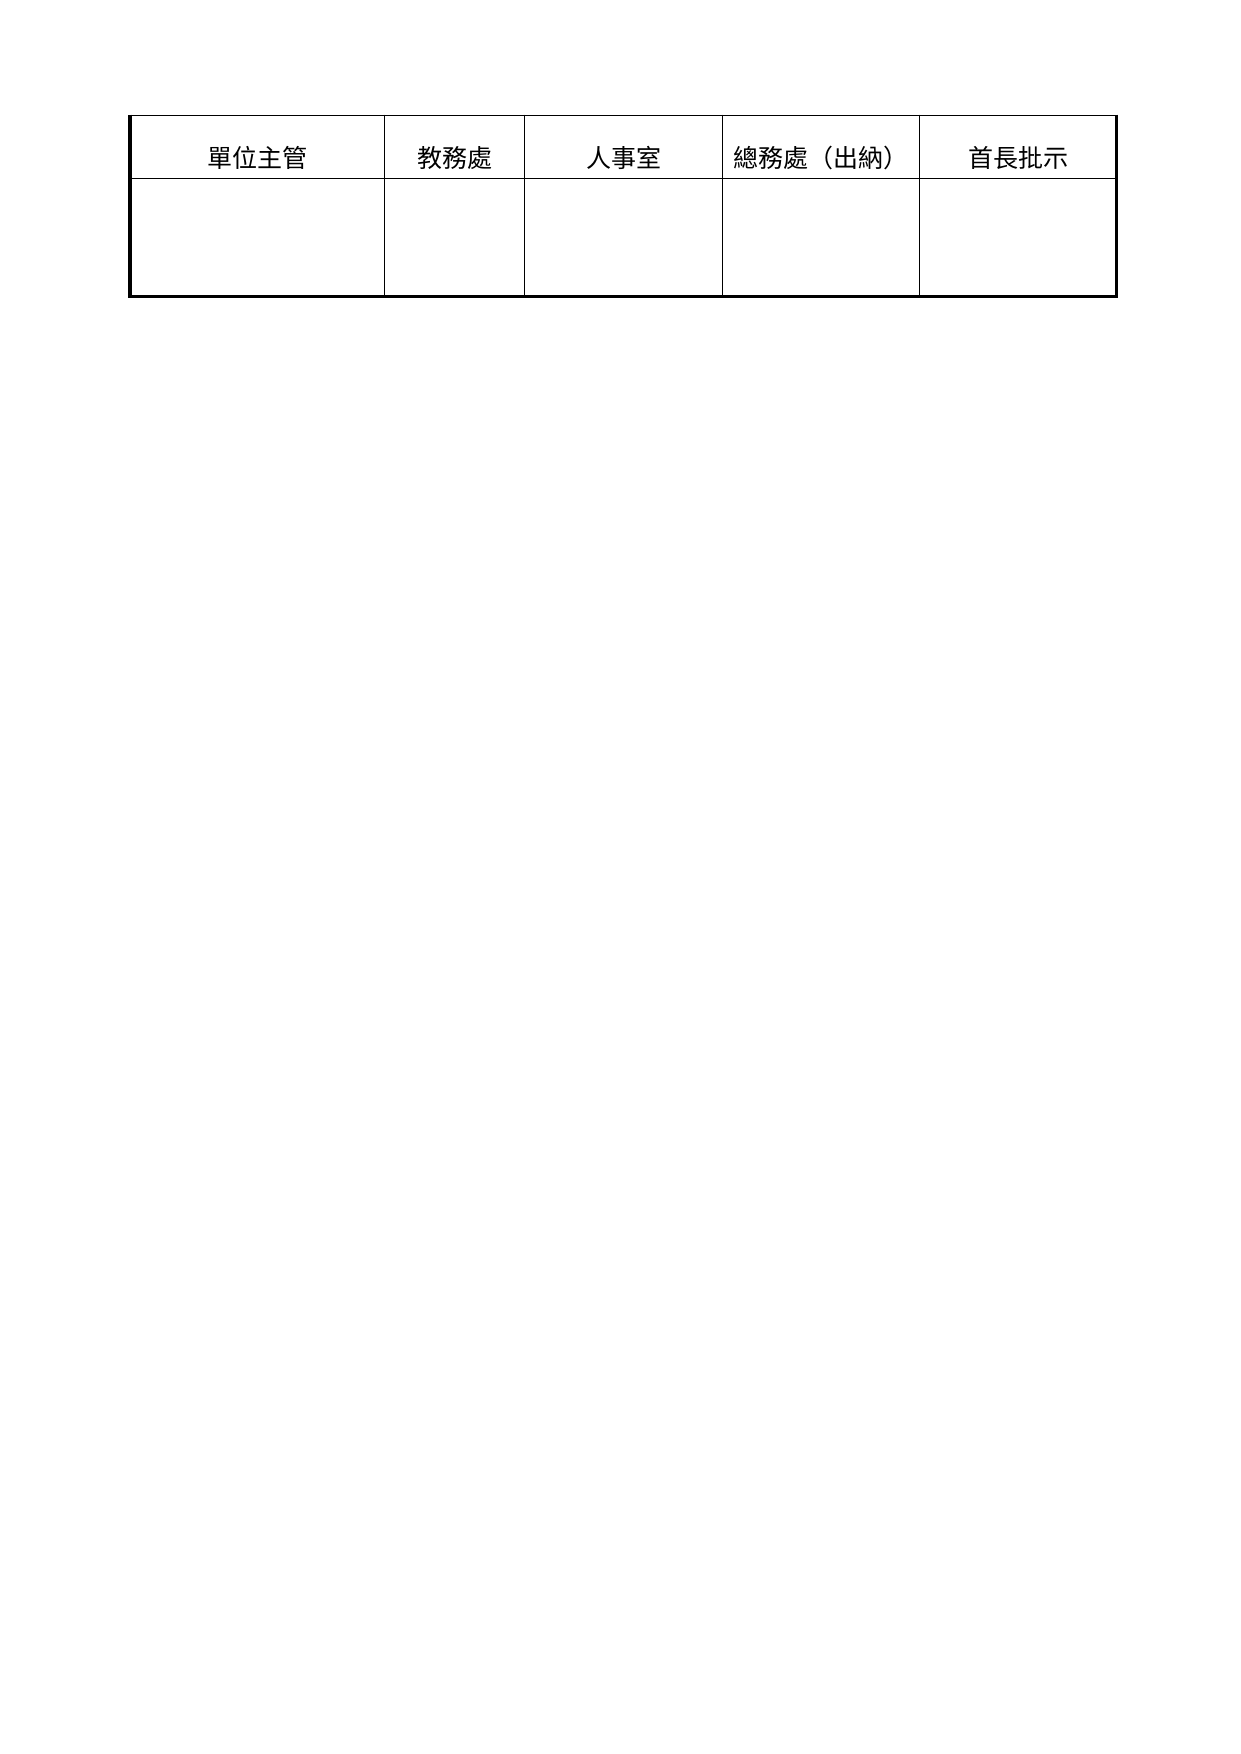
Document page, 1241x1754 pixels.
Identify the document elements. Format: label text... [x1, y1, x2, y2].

table_cell 單位主管 [132, 116, 384, 177]
table_cell [132, 179, 384, 294]
table_cell 教務處 [385, 116, 524, 177]
table_cell 人事室 [525, 116, 722, 177]
table_cell 首長批示 [920, 116, 1115, 177]
table_cell 總務處（出納） [723, 116, 919, 177]
table_cell [525, 179, 722, 294]
table_cell [723, 179, 919, 294]
table_cell [920, 179, 1115, 294]
table_cell [385, 179, 524, 294]
